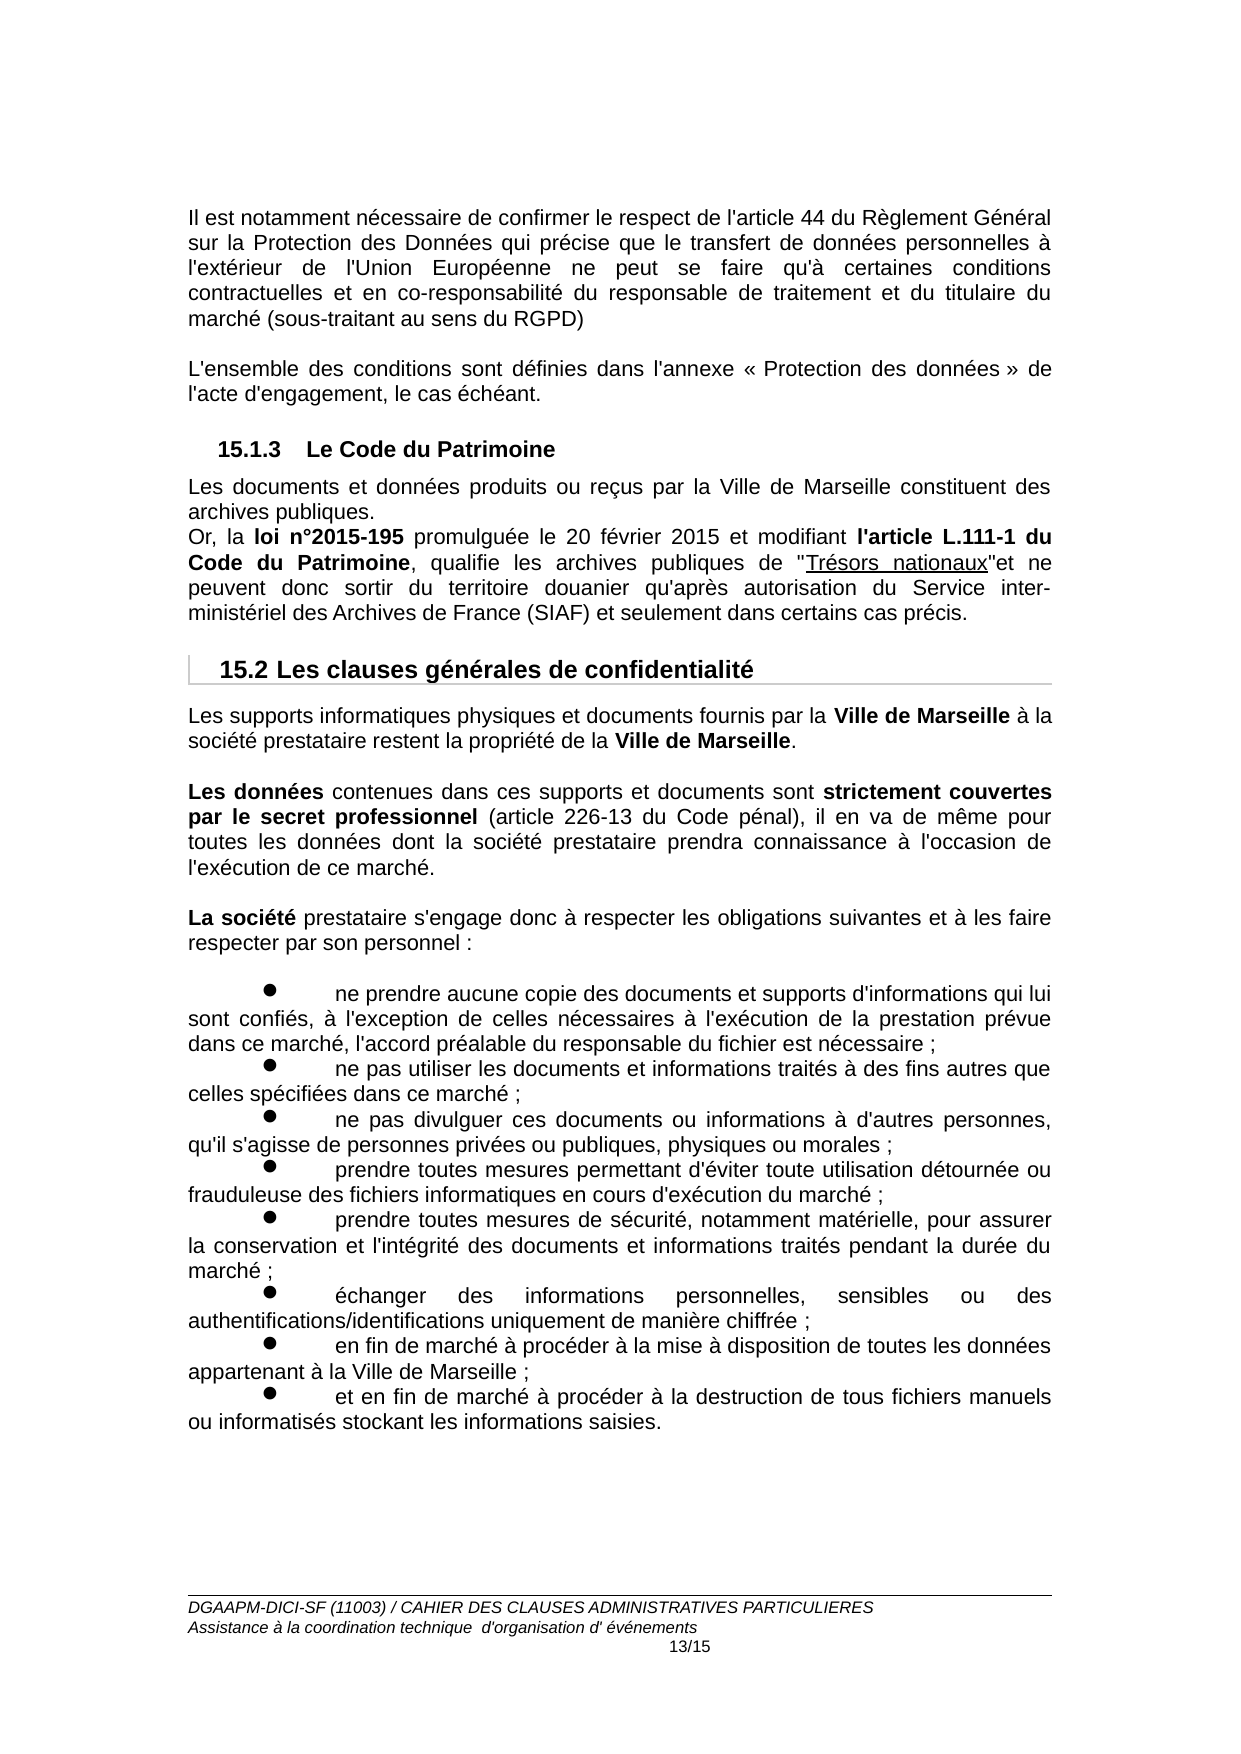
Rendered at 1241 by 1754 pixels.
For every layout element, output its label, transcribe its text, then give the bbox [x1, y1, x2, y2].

text Il est notamment nécessaire de confirmer le respect de l'article 44 du Règlement Général sur la Protection des Données qui précise que le transfert de données personnelles à l'extérieur de l'Union Européenne ne peut se faire qu'à certaines conditions contractuelles et en co-responsabilité du responsable de traitement et du titulaire du marché (sous-traitant au sens du RGPD) [188, 204, 1052, 331]
text Les données contenues dans ces supports et documents sont strictement couvertes par le secret professionnel (article 226-13 du Code pénal), il en va de même pour toutes les données dont la société prestataire prendra connaissance à l'occasion de l'exécution de ce marché. [188, 779, 1052, 879]
list ne pas divulguer ces documents ou informations à d'autres personnes, qu'il s'agisse de personnes privées ou publiques, physiques ou morales ; [188, 1106, 1052, 1157]
text La société prestataire s'engage donc à respecter les obligations suivantes et à les faire respecter par son personnel : [188, 905, 1052, 955]
subtitle Le Code du Patrimoine [188, 436, 1052, 462]
text Or, la loi n°2015-195 promulguée le 20 février 2015 et modifiant l'article L.111-1 du Code du Patrimoine, qualifie les archives publiques de "Trésors nationaux"et ne peuvent donc sortir du territoire douanier qu'après autorisation du Service inter-ministériel des Archives de France (SIAF) et seulement dans certains cas précis. [188, 524, 1052, 625]
text L'ensemble des conditions sont définies dans l'annexe « Protection des données » de l'acte d'engagement, le cas échéant. [188, 356, 1052, 406]
subtitle Les clauses générales de confidentialité [188, 654, 1052, 683]
list et en fin de marché à procéder à la destruction de tous fichiers manuels ou informatisés stockant les informations saisies. [188, 1384, 1052, 1434]
list prendre toutes mesures permettant d'éviter toute utilisation détournée ou frauduleuse des fichiers informatiques en cours d'exécution du marché ; [188, 1157, 1052, 1207]
list en fin de marché à procéder à la mise à disposition de toutes les données appartenant à la Ville de Marseille ; [188, 1333, 1052, 1384]
list prendre toutes mesures de sécurité, notamment matérielle, pour assurer la conservation et l'intégrité des documents et informations traités pendant la durée du marché ; [188, 1207, 1052, 1283]
list échanger des informations personnelles, sensibles ou des authentifications/identifications uniquement de manière chiffrée ; [188, 1283, 1052, 1333]
list ne prendre aucune copie des documents et supports d'informations qui lui sont confiés, à l'exception de celles nécessaires à l'exécution de la prestation prévue dans ce marché, l'accord préalable du responsable du fichier est nécessaire ; [188, 980, 1052, 1056]
text Les documents et données produits ou reçus par la Ville de Marseille constituent des archives publiques. [188, 474, 1052, 524]
list ne pas utiliser les documents et informations traités à des fins autres que celles spécifiées dans ce marché ; [188, 1056, 1052, 1106]
text Les supports informatiques physiques et documents fournis par la Ville de Marseille à la société prestataire restent la propriété de la Ville de Marseille. [188, 703, 1052, 753]
